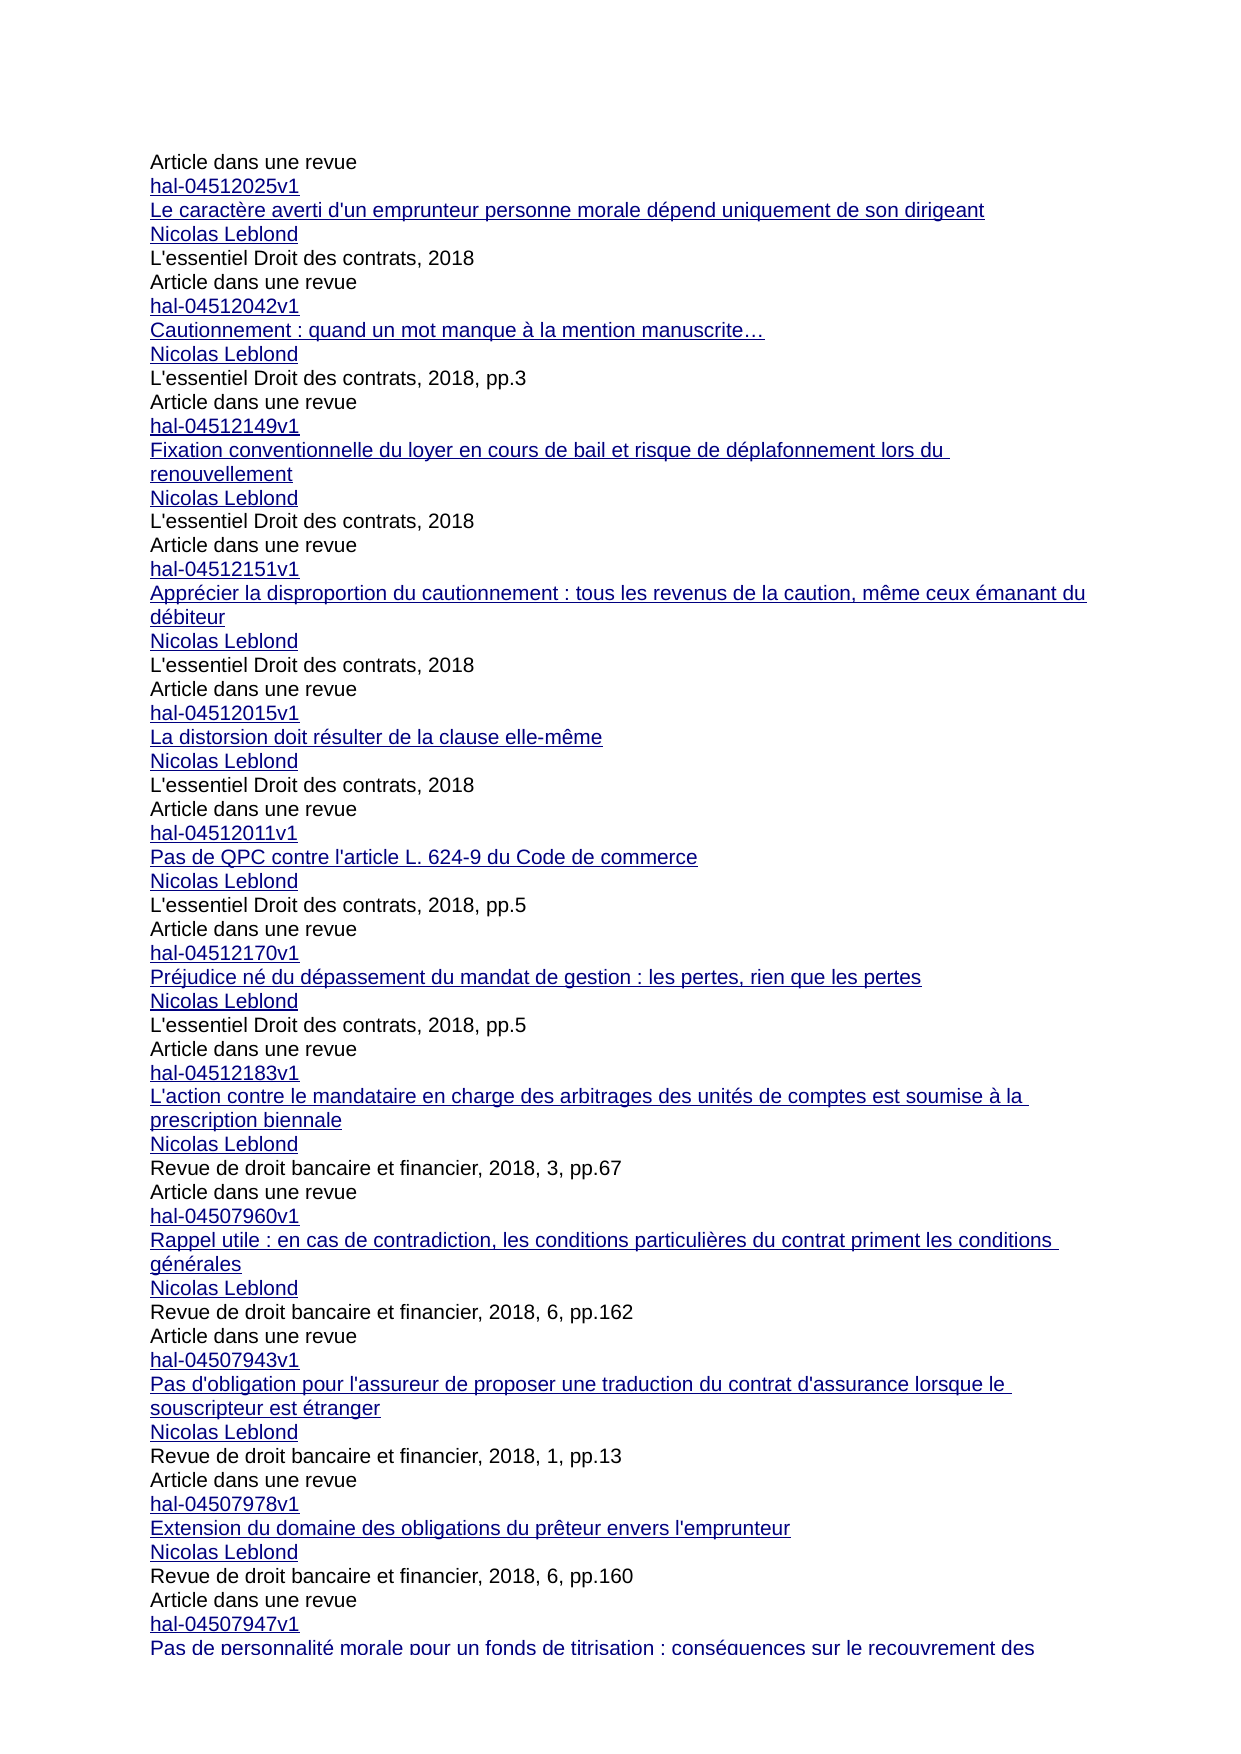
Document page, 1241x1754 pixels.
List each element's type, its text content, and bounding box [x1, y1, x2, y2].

table_cell Fixation conventionnelle du loyer en cours de bail et risque de déplafonnement lors du renouvellement Nicolas Leblond L'essentiel Droit des contrats, 2018 Article dans une revue hal-04512151v1 [150, 438, 1090, 581]
table_cell Cautionnement : quand un mot manque à la mention manuscrite… Nicolas Leblond L'essentiel Droit des contrats, 2018, pp.3 Article dans une revue hal-04512149v1 [150, 318, 1090, 437]
table_cell L'action contre le mandataire en charge des arbitrages des unités de comptes est soumise à la prescription biennale Nicolas Leblond Revue de droit bancaire et financier, 2018, 3, pp.67 Article dans une revue hal-04507960v1 [150, 1084, 1090, 1228]
table_cell Pas de personnalité morale pour un fonds de titrisation : conséquences sur le recouvrement des [150, 1635, 1090, 1655]
table_cell Article dans une revue hal-04512025v1 [150, 150, 1090, 198]
table_cell Rappel utile : en cas de contradiction, les conditions particulières du contrat priment les conditions générales Nicolas Leblond Revue de droit bancaire et financier, 2018, 6, pp.162 Article dans une revue hal-04507943v1 [150, 1228, 1090, 1372]
table_cell Pas de QPC contre l'article L. 624-9 du Code de commerce Nicolas Leblond L'essentiel Droit des contrats, 2018, pp.5 Article dans une revue hal-04512170v1 [150, 845, 1090, 964]
table_cell Le caractère averti d'un emprunteur personne morale dépend uniquement de son dirigeant Nicolas Leblond L'essentiel Droit des contrats, 2018 Article dans une revue hal-04512042v1 [150, 198, 1090, 318]
table_cell Apprécier la disproportion du cautionnement : tous les revenus de la caution, même ceux émanant du débiteur Nicolas Leblond L'essentiel Droit des contrats, 2018 Article dans une revue hal-04512015v1 [150, 581, 1090, 725]
table_cell Préjudice né du dépassement du mandat de gestion : les pertes, rien que les pertes Nicolas Leblond L'essentiel Droit des contrats, 2018, pp.5 Article dans une revue hal-04512183v1 [150, 965, 1090, 1084]
table_cell Pas d'obligation pour l'assureur de proposer une traduction du contrat d'assurance lorsque le souscripteur est étranger Nicolas Leblond Revue de droit bancaire et financier, 2018, 1, pp.13 Article dans une revue hal-04507978v1 [150, 1372, 1090, 1516]
table_cell Extension du domaine des obligations du prêteur envers l'emprunteur Nicolas Leblond Revue de droit bancaire et financier, 2018, 6, pp.160 Article dans une revue hal-04507947v1 [150, 1516, 1090, 1635]
table_cell La distorsion doit résulter de la clause elle-même Nicolas Leblond L'essentiel Droit des contrats, 2018 Article dans une revue hal-04512011v1 [150, 725, 1090, 845]
